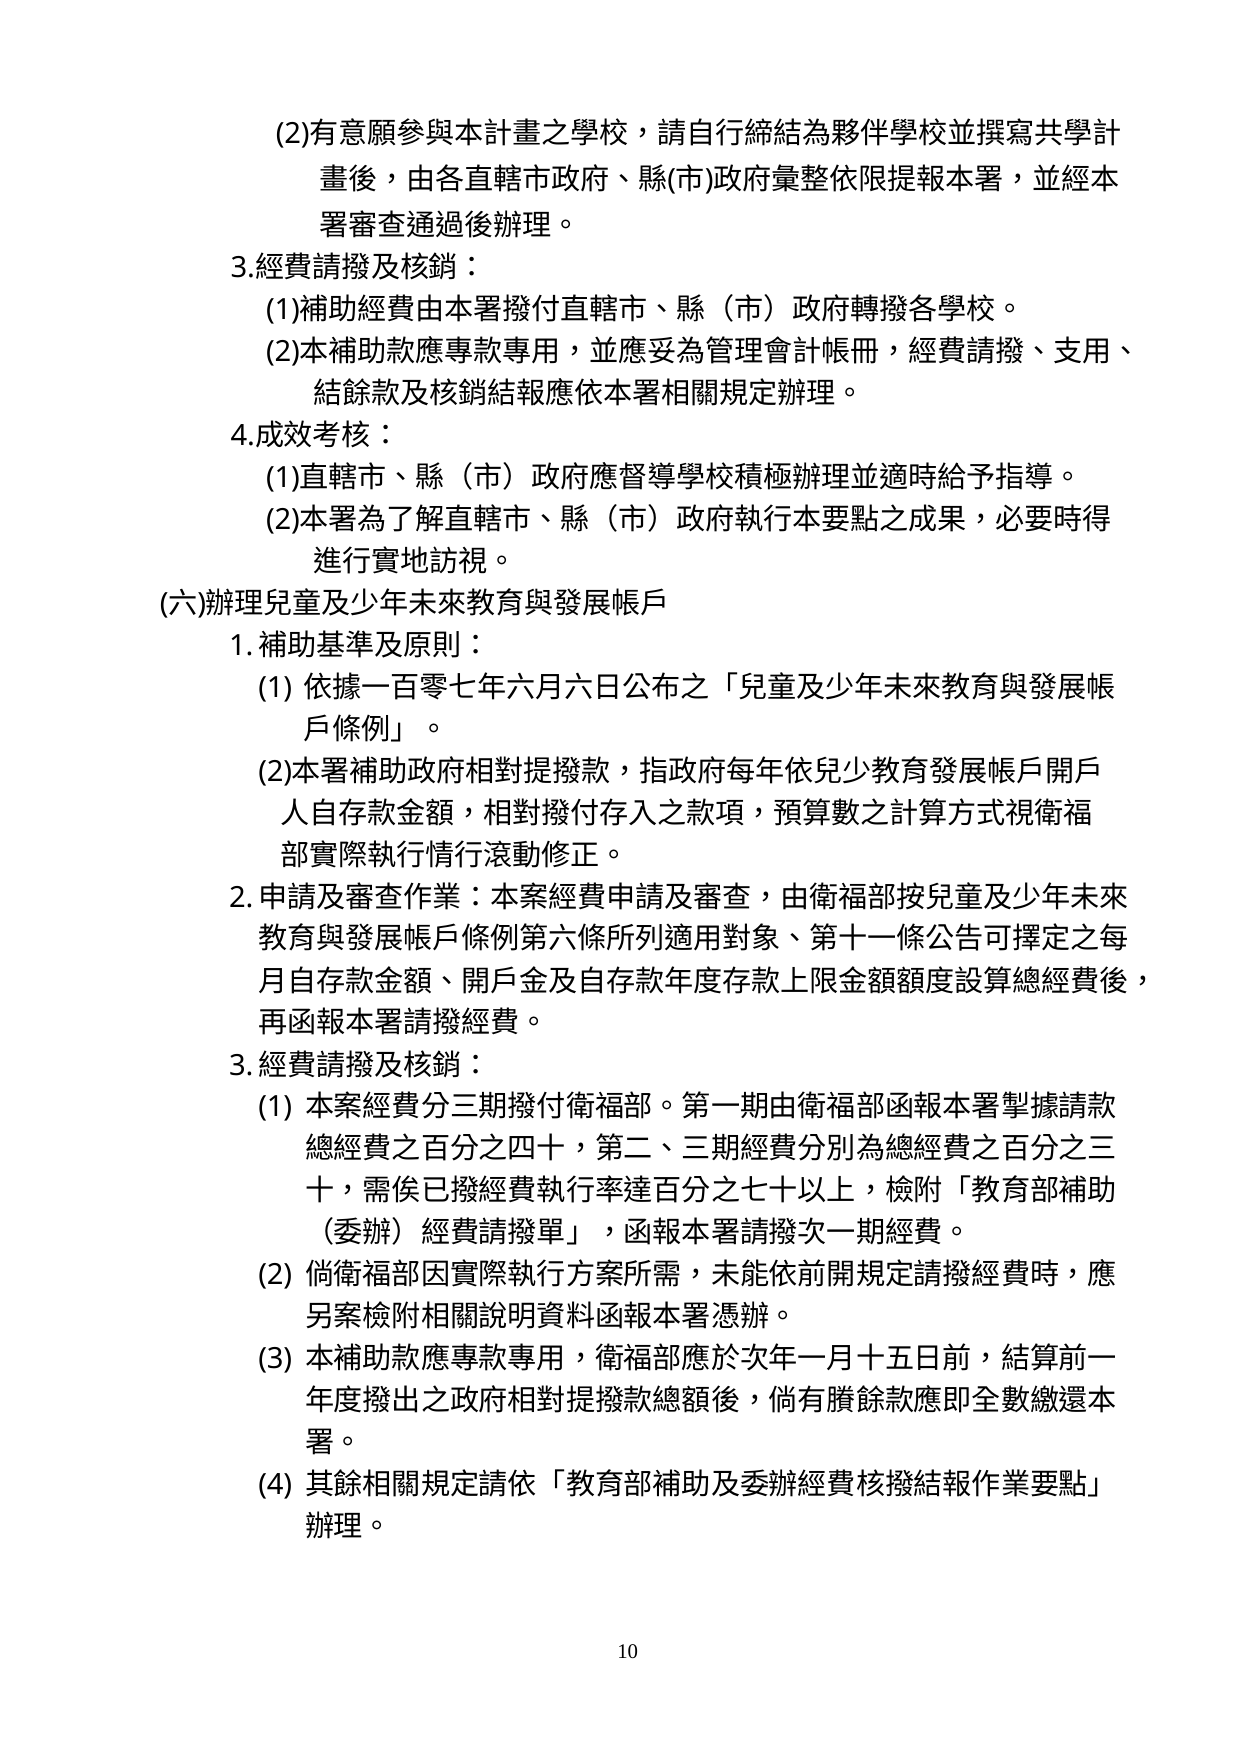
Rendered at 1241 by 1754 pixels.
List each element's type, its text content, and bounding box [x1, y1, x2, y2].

list (2)本署補助政府相對提撥款，指政府每年依兒少教育發展帳戶開戶 [258, 747, 1137, 789]
list 經費請撥及核銷： [229, 1041, 1137, 1083]
list 人自存款金額，相對撥付存入之款項，預算數之計算方式視衛福 [258, 789, 1137, 831]
text (1)補助經費由本署撥付直轄市、縣（市）政府轉撥各學校。 [266, 286, 1137, 328]
list 依據一百零七年六月六日公布之「兒童及少年未來教育與發展帳 戶條例」。 [258, 663, 1137, 747]
list 申請及審查作業：本案經費申請及審查，由衛福部按兒童及少年未來教育與發展帳戶條例第六條所列適用對象、第十一條公告可擇定之每月自存款金額、開戶金及自存款年度存款上限金額額度設算總經費後，再函報本署請撥經費。 [229, 873, 1137, 1041]
list 其餘相關規定請依「教育部補助及委辦經費核撥結報作業要點」辦理。 [258, 1461, 1137, 1545]
text (六)辦理兒童及少年未來教育與發展帳戶 [159, 579, 1137, 622]
list 本案經費分三期撥付衛福部。第一期由衛福部函報本署掣據請款總經費之百分之四十，第二、三期經費分別為總經費之百分之三十，需俟已撥經費執行率達百分之七十以上，檢附「教育部補助（委辦）經費請撥單」，函報本署請撥次一期經費。 [258, 1083, 1137, 1251]
list 部實際執行情行滾動修正。 [258, 831, 1137, 873]
list 補助基準及原則： [229, 622, 1137, 663]
text 4.成效考核： [230, 412, 1137, 454]
text (2)本署為了解直轄市、縣（市）政府執行本要點之成果，必要時得進行實地訪視。 [266, 496, 1137, 579]
text (2)有意願參與本計畫之學校，請自行締結為夥伴學校並撰寫共學計畫後，由各直轄市政府、縣(市)政府彙整依限提報本署，並經本署審查通過後辦理。 [276, 106, 1137, 244]
list 倘衛福部因實際執行方案所需，未能依前開規定請撥經費時，應另案檢附相關說明資料函報本署憑辦。 [258, 1251, 1137, 1335]
list 本補助款應專款專用，衛福部應於次年一月十五日前，結算前一年度撥出之政府相對提撥款總額後，倘有賸餘款應即全數繳還本署。 [258, 1335, 1137, 1461]
text (2)本補助款應專款專用，並應妥為管理會計帳冊，經費請撥、支用、結餘款及核銷結報應依本署相關規定辦理。 [266, 328, 1137, 412]
text (1)直轄市、縣（市）政府應督導學校積極辦理並適時給予指導。 [266, 454, 1137, 496]
text 3.經費請撥及核銷： [230, 244, 1137, 286]
